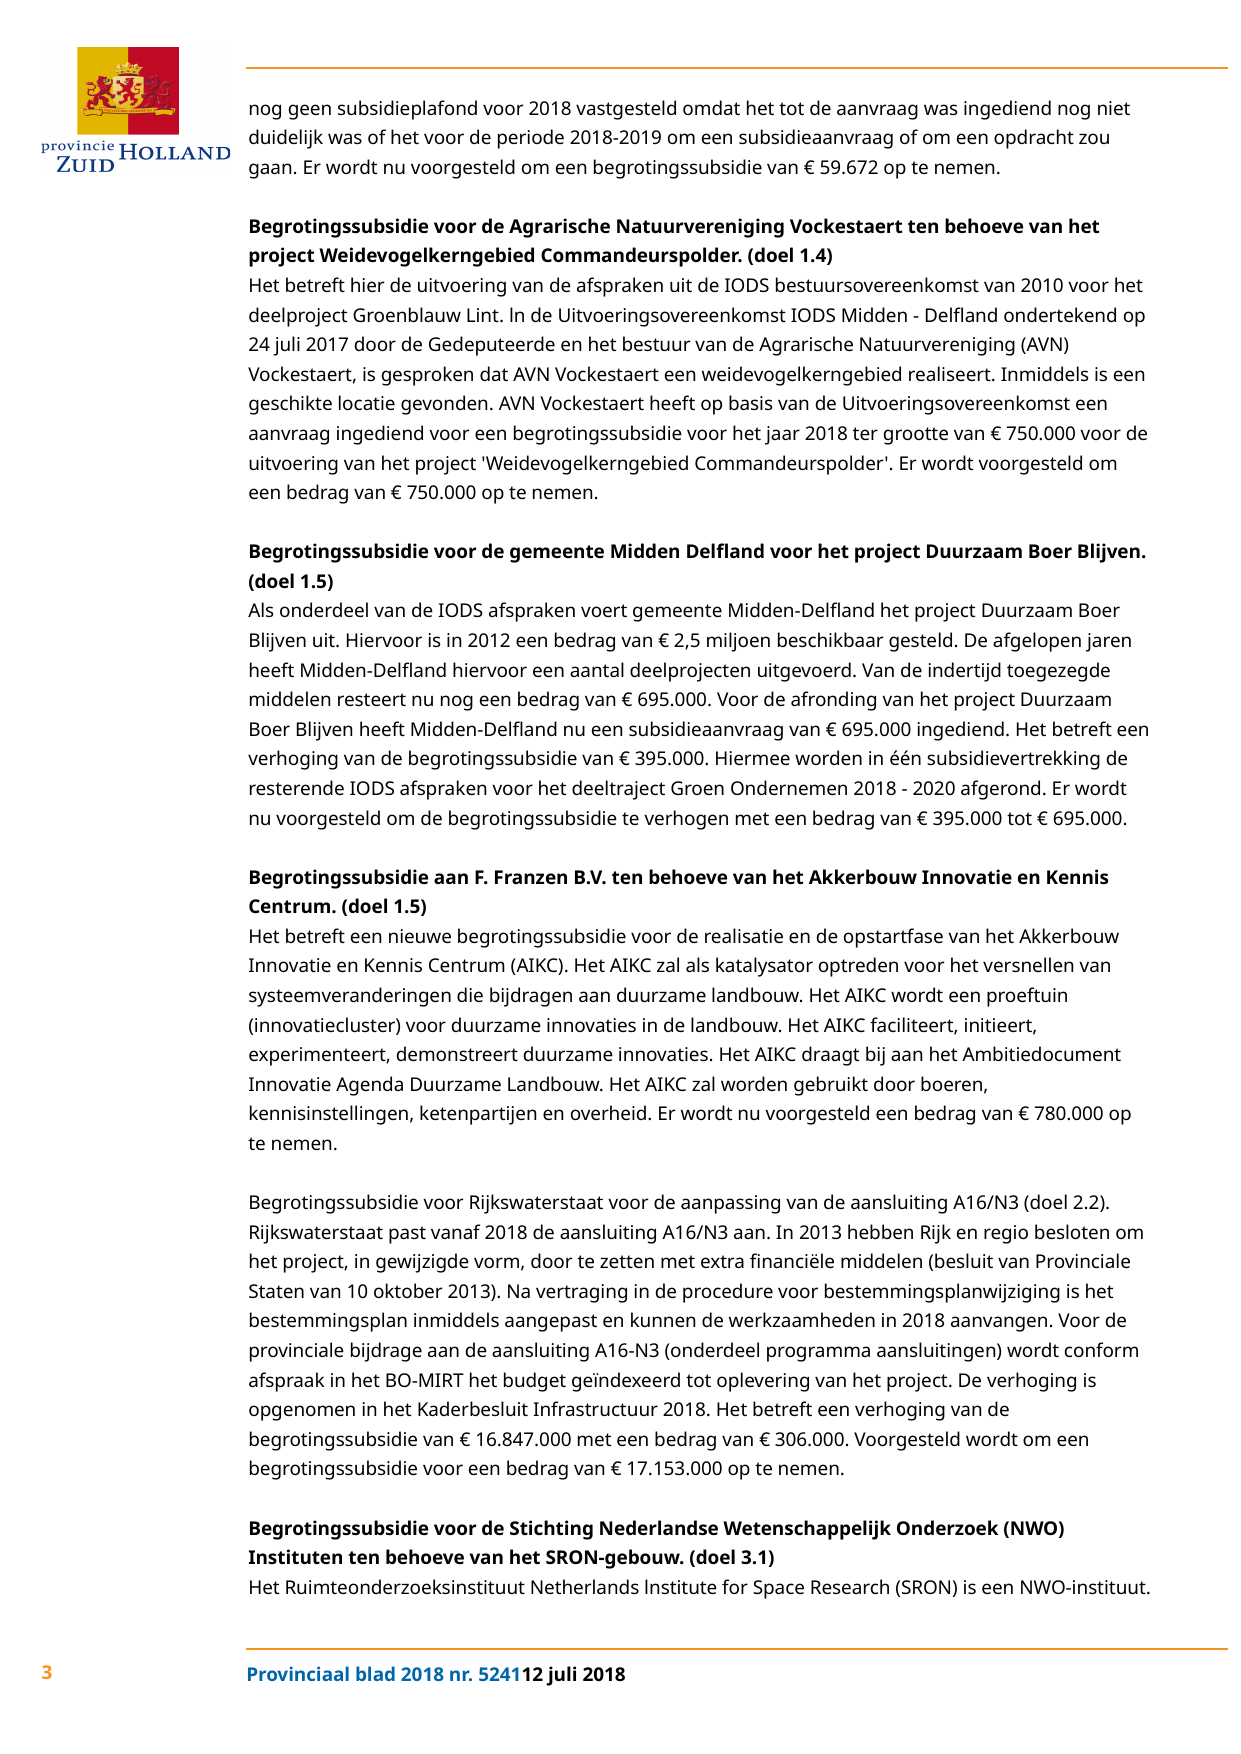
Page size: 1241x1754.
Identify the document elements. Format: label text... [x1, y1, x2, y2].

text Begrotingssubsidie aan F. Franzen B.V. ten behoeve van het Akkerbouw Innovatie en Kennis Centrum. (doel 1.5) [248, 864, 1152, 919]
text Het betreft hier de uitvoering van de afspraken uit de IODS bestuursovereenkomst van 2010 voor het deelproject Groenblauw Lint. ln de Uitvoeringsovereenkomst IODS Midden - Delfland ondertekend op 24 juli 2017 door de Gedeputeerde en het bestuur van de Agrarische Natuurvereniging (AVN) Vockestaert, is gesproken dat AVN Vockestaert een weidevogelkerngebied realiseert. Inmiddels is een geschikte locatie gevonden. AVN Vockestaert heeft op basis van de Uitvoeringsovereenkomst een aanvraag ingediend voor een begrotingssubsidie voor het jaar 2018 ter grootte van € 750.000 voor de uitvoering van het project 'Weidevogelkerngebied Commandeurspolder'. Er wordt voorgesteld om een bedrag van € 750.000 op te nemen. [248, 272, 1152, 505]
text nog geen subsidieplafond voor 2018 vastgesteld omdat het tot de aanvraag was ingediend nog niet duidelijk was of het voor de periode 2018-2019 om een subsidieaanvraag of om een opdracht zou gaan. Er wordt nu voorgesteld om een begrotingssubsidie van € 59.672 op te nemen. [248, 95, 1152, 180]
text Het betreft een nieuwe begrotingssubsidie voor de realisatie en de opstartfase van het Akkerbouw Innovatie en Kennis Centrum (AIKC). Het AIKC zal als katalysator optreden voor het versnellen van systeemveranderingen die bijdragen aan duurzame landbouw. Het AIKC wordt een proeftuin (innovatiecluster) voor duurzame innovaties in de landbouw. Het AIKC faciliteert, initieert, experimenteert, demonstreert duurzame innovaties. Het AIKC draagt bij aan het Ambitiedocument Innovatie Agenda Duurzame Landbouw. Het AIKC zal worden gebruikt door boeren, kennisinstellingen, ketenpartijen en overheid. Er wordt nu voorgesteld een bedrag van € 780.000 op te nemen. [248, 923, 1152, 1156]
text Het Ruimteonderzoeksinstituut Netherlands lnstitute for Space Research (SRON) is een NWO-instituut. [248, 1574, 1152, 1600]
picture [41, 47, 231, 172]
text Begrotingssubsidie voor de gemeente Midden Delfland voor het project Duurzaam Boer Blijven. (doel 1.5) [248, 538, 1152, 594]
text Begrotingssubsidie voor Rijkswaterstaat voor de aanpassing van de aansluiting A16/N3 (doel 2.2). [248, 1189, 1152, 1215]
text Als onderdeel van de IODS afspraken voert gemeente Midden-Delfland het project Duurzaam Boer Blijven uit. Hiervoor is in 2012 een bedrag van € 2,5 miljoen beschikbaar gesteld. De afgelopen jaren heeft Midden-Delfland hiervoor een aantal deelprojecten uitgevoerd. Van de indertijd toegezegde middelen resteert nu nog een bedrag van € 695.000. Voor de afronding van het project Duurzaam Boer Blijven heeft Midden-Delfland nu een subsidieaanvraag van € 695.000 ingediend. Het betreft een verhoging van de begrotingssubsidie van € 395.000. Hiermee worden in één subsidievertrekking de resterende IODS afspraken voor het deeltraject Groen Ondernemen 2018 - 2020 afgerond. Er wordt nu voorgesteld om de begrotingssubsidie te verhogen met een bedrag van € 395.000 tot € 695.000. [248, 598, 1152, 831]
text Begrotingssubsidie voor de Stichting Nederlandse Wetenschappelijk Onderzoek (NWO) Instituten ten behoeve van het SRON-gebouw. (doel 3.1) [248, 1515, 1152, 1570]
text Rijkswaterstaat past vanaf 2018 de aansluiting A16/N3 aan. In 2013 hebben Rijk en regio besloten om het project, in gewijzigde vorm, door te zetten met extra financiële middelen (besluit van Provinciale Staten van 10 oktober 2013). Na vertraging in de procedure voor bestemmingsplanwijziging is het bestemmingsplan inmiddels aangepast en kunnen de werkzaamheden in 2018 aanvangen. Voor de provinciale bijdrage aan de aansluiting A16-N3 (onderdeel programma aansluitingen) wordt conform afspraak in het BO-MIRT het budget geïndexeerd tot oplevering van het project. De verhoging is opgenomen in het Kaderbesluit Infrastructuur 2018. Het betreft een verhoging van de begrotingssubsidie van € 16.847.000 met een bedrag van € 306.000. Voorgesteld wordt om een begrotingssubsidie voor een bedrag van € 17.153.000 op te nemen. [248, 1219, 1152, 1481]
text Begrotingssubsidie voor de Agrarische Natuurvereniging Vockestaert ten behoeve van het project Weidevogelkerngebied Commandeurspolder. (doel 1.4) [248, 213, 1152, 268]
